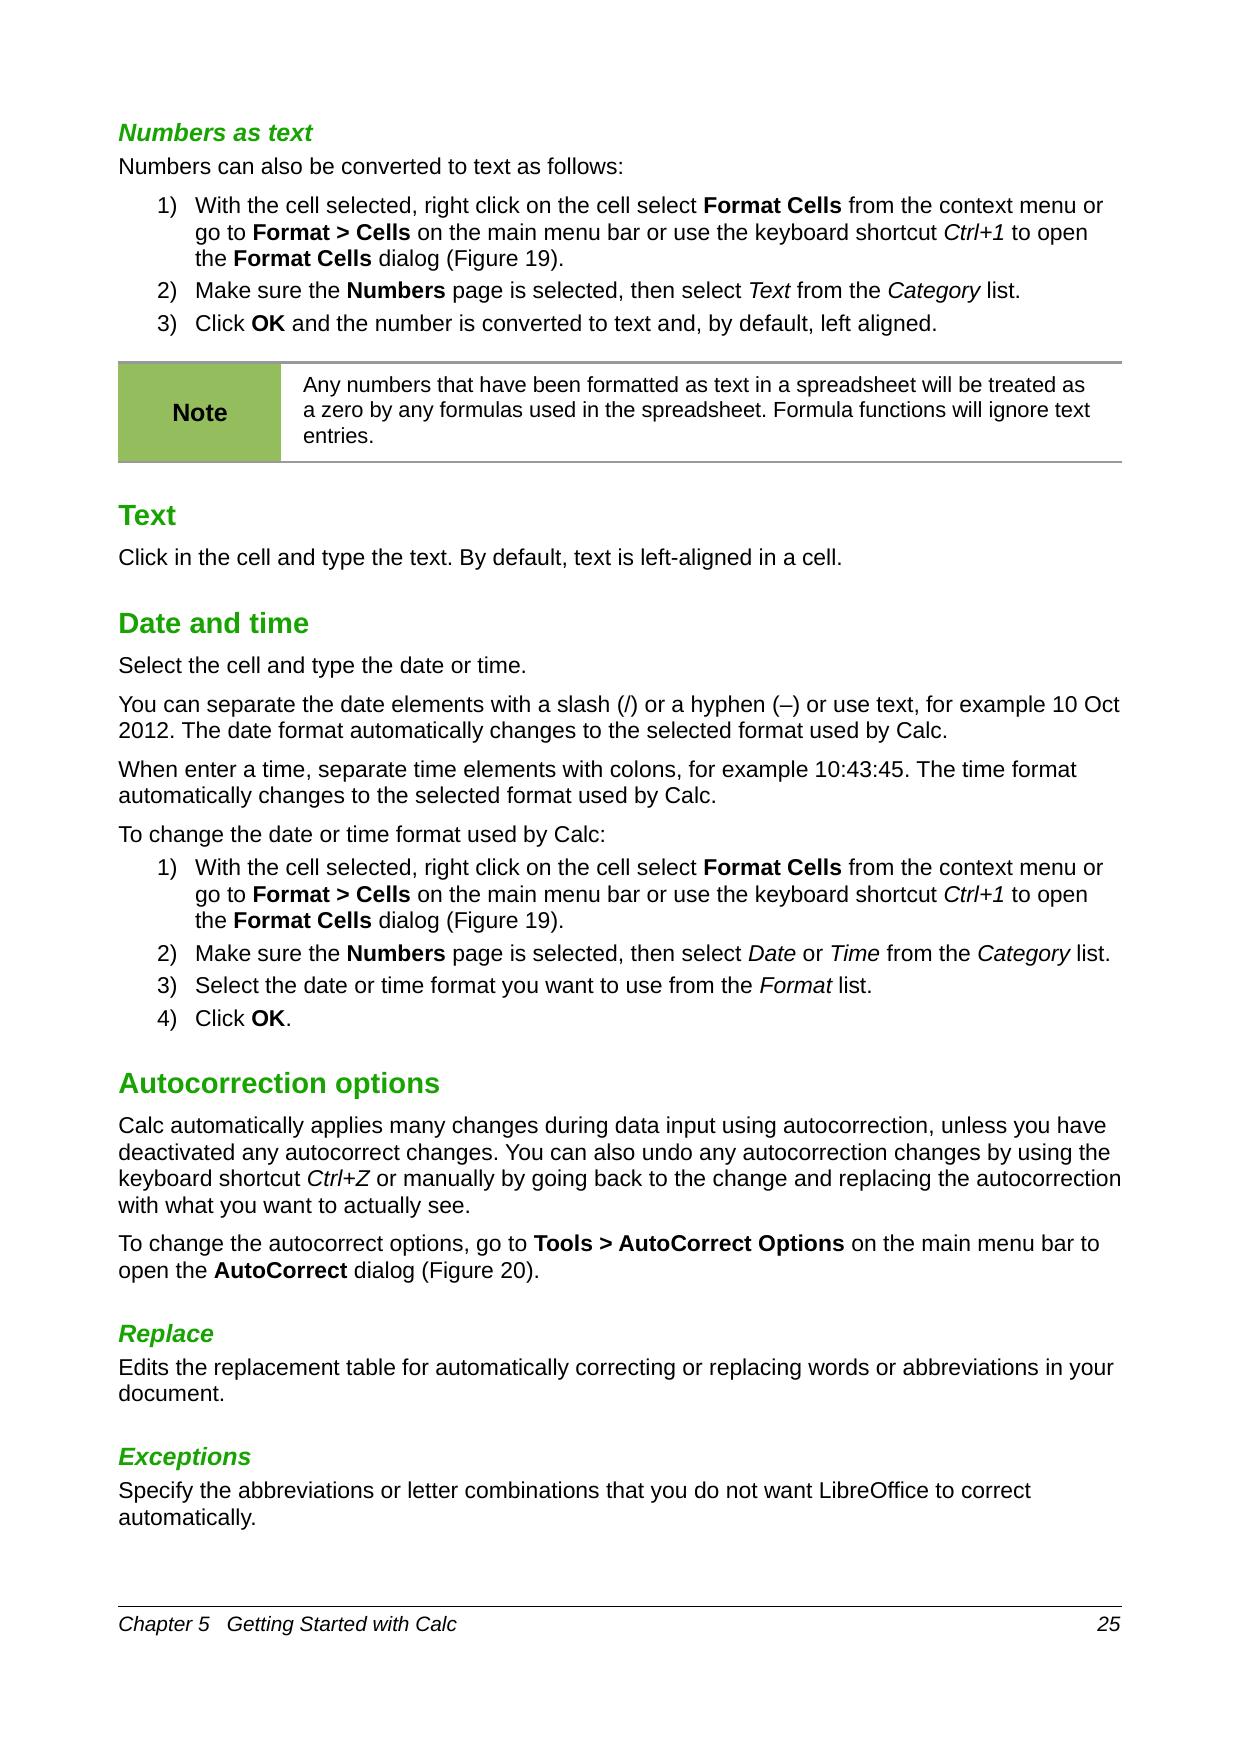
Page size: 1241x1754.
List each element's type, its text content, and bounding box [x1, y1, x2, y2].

list With the cell selected, right click on the cell select Format Cells from the context menu or go to Format > Cells on the main menu bar or use the keyboard shortcut Ctrl+1 to open the Format Cells dialog (Figure 19). [177, 854, 1122, 933]
subtitle Numbers as text [118, 118, 1122, 147]
text Edits the replacement table for automatically correcting or replacing words or abbreviations in your document. [118, 1354, 1122, 1407]
subtitle Text [118, 498, 1122, 532]
subtitle Autocorrection options [118, 1067, 1122, 1100]
text When enter a time, separate time elements with colons, for example 10:43:45. The time format automatically changes to the selected format used by Calc. [118, 756, 1122, 809]
text Select the cell and type the date or time. [118, 652, 1122, 678]
list Click OK and the number is converted to text and, by default, left aligned. [177, 310, 1122, 336]
table_header Note [118, 364, 281, 461]
subtitle Exceptions [118, 1442, 1122, 1471]
subtitle Date and time [118, 606, 1122, 640]
list Make sure the Numbers page is selected, then select Date or Time from the Category list. [177, 939, 1122, 966]
list Click OK. [177, 1005, 1122, 1031]
subtitle Replace [118, 1319, 1122, 1347]
text Numbers can also be converted to text as follows: [118, 153, 1122, 180]
list With the cell selected, right click on the cell select Format Cells from the context menu or go to Format > Cells on the main menu bar or use the keyboard shortcut Ctrl+1 to open the Format Cells dialog (Figure 19). [177, 192, 1122, 271]
list To change the date or time format used by Calc: [118, 821, 1122, 848]
text You can separate the date elements with a slash (/) or a hyphen (–) or use text, for example 10 Oct 2012. The date format automatically changes to the selected format used by Calc. [118, 691, 1122, 744]
text To change the autocorrect options, go to Tools > AutoCorrect Options on the main menu bar to open the AutoCorrect dialog (Figure 20). [118, 1230, 1122, 1283]
table_header Any numbers that have been formatted as text in a spreadsheet will be treated as a zero by any formulas used in the spreadsheet. Formula functions will ignore text entries. [281, 364, 1122, 461]
text Calc automatically applies many changes during data input using autocorrection, unless you have deactivated any autocorrect changes. You can also undo any autocorrection changes by using the keyboard shortcut Ctrl+Z or manually by going back to the change and replacing the autocorrection with what you want to actually see. [118, 1112, 1122, 1218]
text Specify the abbreviations or letter combinations that you do not want LibreOffice to correct automatically. [118, 1477, 1122, 1530]
list Make sure the Numbers page is selected, then select Text from the Category list. [177, 277, 1122, 304]
list Select the date or time format you want to use from the Format list. [177, 972, 1122, 998]
text Click in the cell and type the text. By default, text is left-aligned in a cell. [118, 544, 1122, 571]
